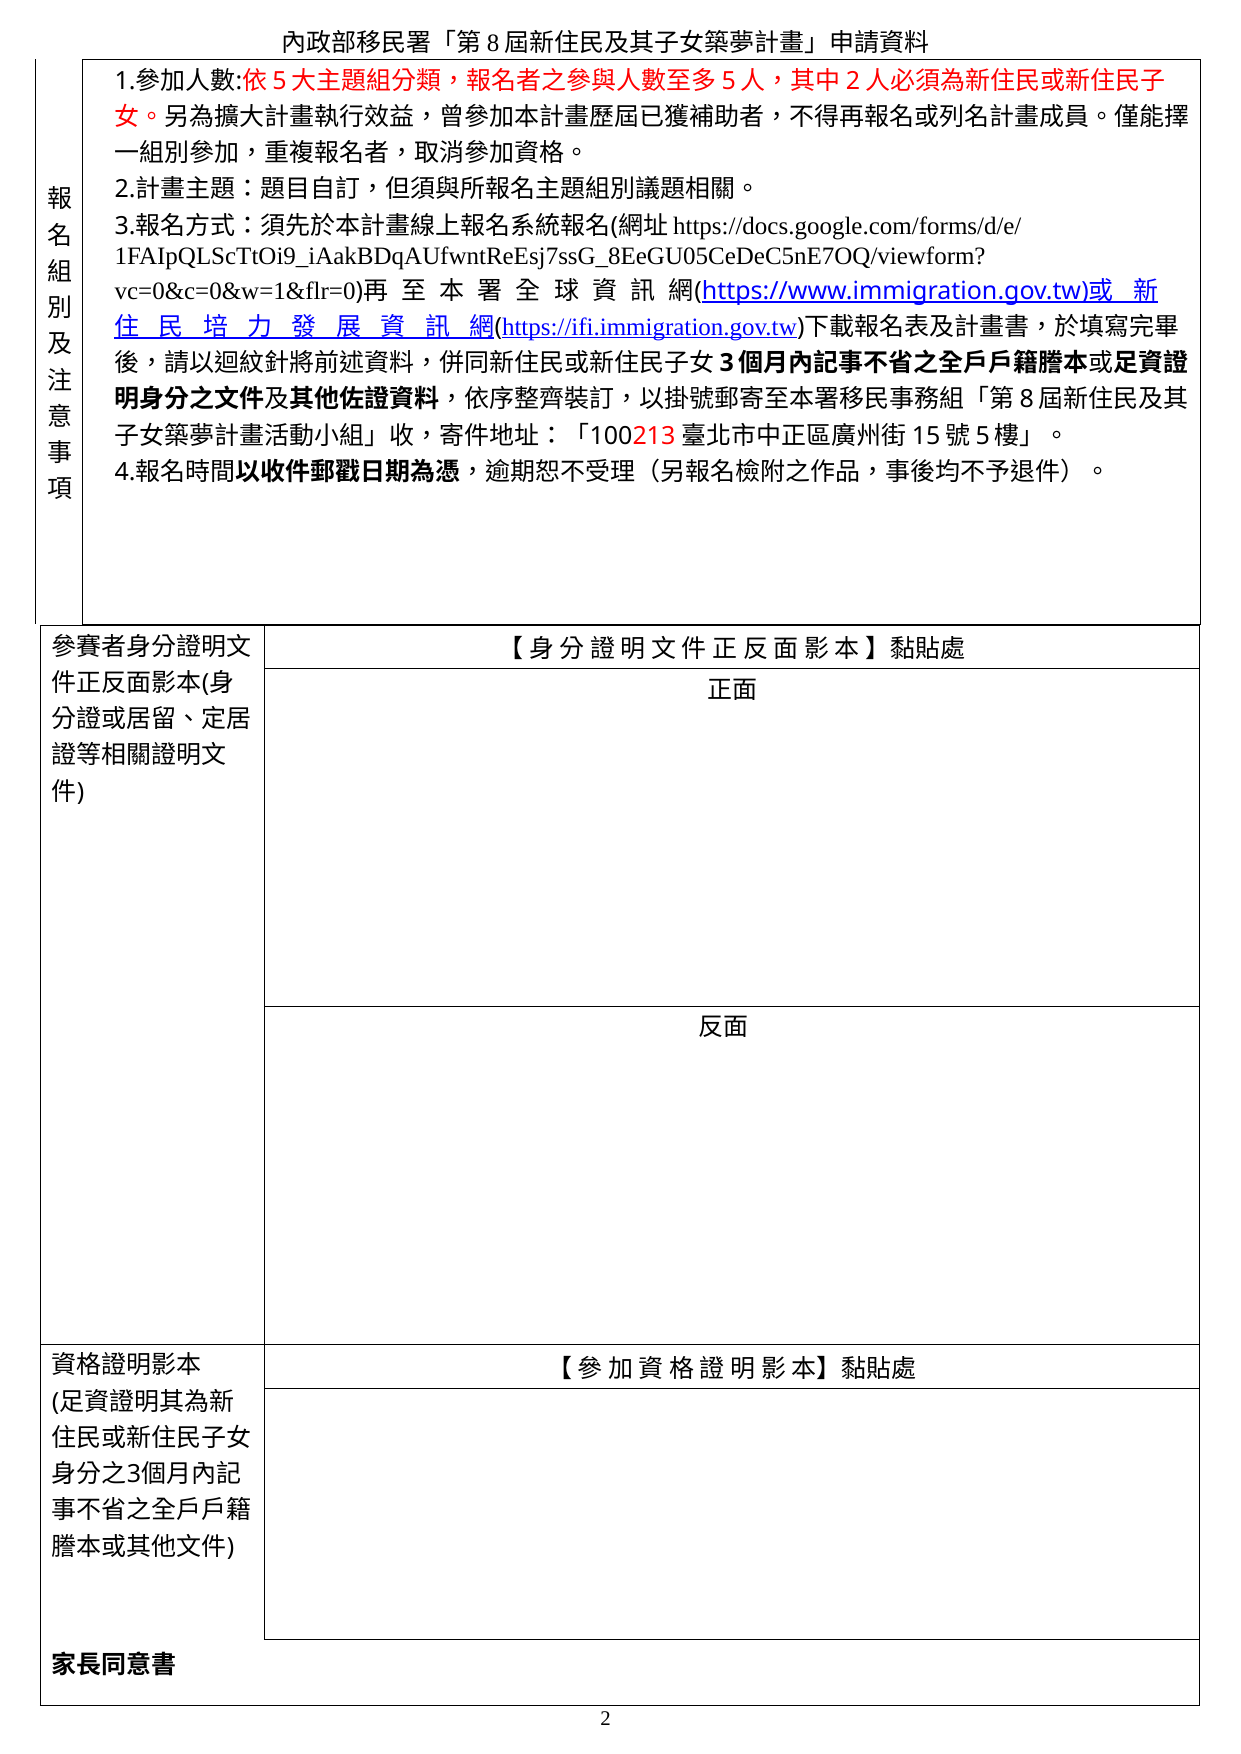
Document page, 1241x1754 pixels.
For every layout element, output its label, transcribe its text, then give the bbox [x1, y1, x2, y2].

table_cell 反面 [265, 1007, 1199, 1344]
table_header 參賽者身分證明文件正反面影本(身分證或居留、定居證等相關證明文件) [41, 626, 264, 1344]
table_cell 正面 [265, 669, 1199, 1006]
table_cell 報 名 組 別及注意事項 [36, 59, 82, 624]
table_cell 資格證明影本 (足資證明其為新住民或新住民子女身分之3個月內記事不省之全戶戶籍謄本或其他文件) [41, 1345, 264, 1639]
table_cell [265, 1389, 1199, 1639]
table_cell 1.參加人數:依5大主題組分類，報名者之參與人數至多5人，其中2人必須為新住民或新住民子女。另為擴大計畫執行效益，曾參加本計畫歷屆已獲補助者，不得再報名或列名計畫成員。僅能擇一組別參加，重複報名者，取消參加資格。 2.計畫主題：題目自訂，但須與所報名主題組別議題相關。 3.報名方式：須先於本計畫線上報名系統報名(網址https://docs.google.com/forms/d/e/1FAIpQLScTtOi9_iAakBDqAUfwntReEsj7ssG_8EeGU05CeDeC5nE7OQ/viewform?vc=0&c=0&w=1&flr=0)再至本署全球資訊網(https://www.immigration.gov.tw)或新住民培力發展資訊網(https://ifi.immigration.gov.tw)下載報名表及計畫書，於填寫完畢後，請以迴紋針將前述資料，併同新住民或新住民子女3個月內記事不省之全戶戶籍謄本或足資證明身分之文件及其他佐證資料，依序整齊裝訂，以掛號郵寄至本署移民事務組「第8屆新住民及其子女築夢計畫活動小組」收，寄件地址：「100213 臺北市中正區廣州街15號5樓」。 4.報名時間以收件郵戳日期為憑，逾期恕不受理（另報名檢附之作品，事後均不予退件）。 [83, 60, 1200, 624]
table_header 【 身 分 證 明 文 件 正 反 面 影 本 】黏貼處 [265, 626, 1199, 668]
table_cell 【 參 加 資 格 證 明 影 本】黏貼處 [265, 1345, 1199, 1388]
table_cell 家長同意書 [41, 1639, 1199, 1705]
